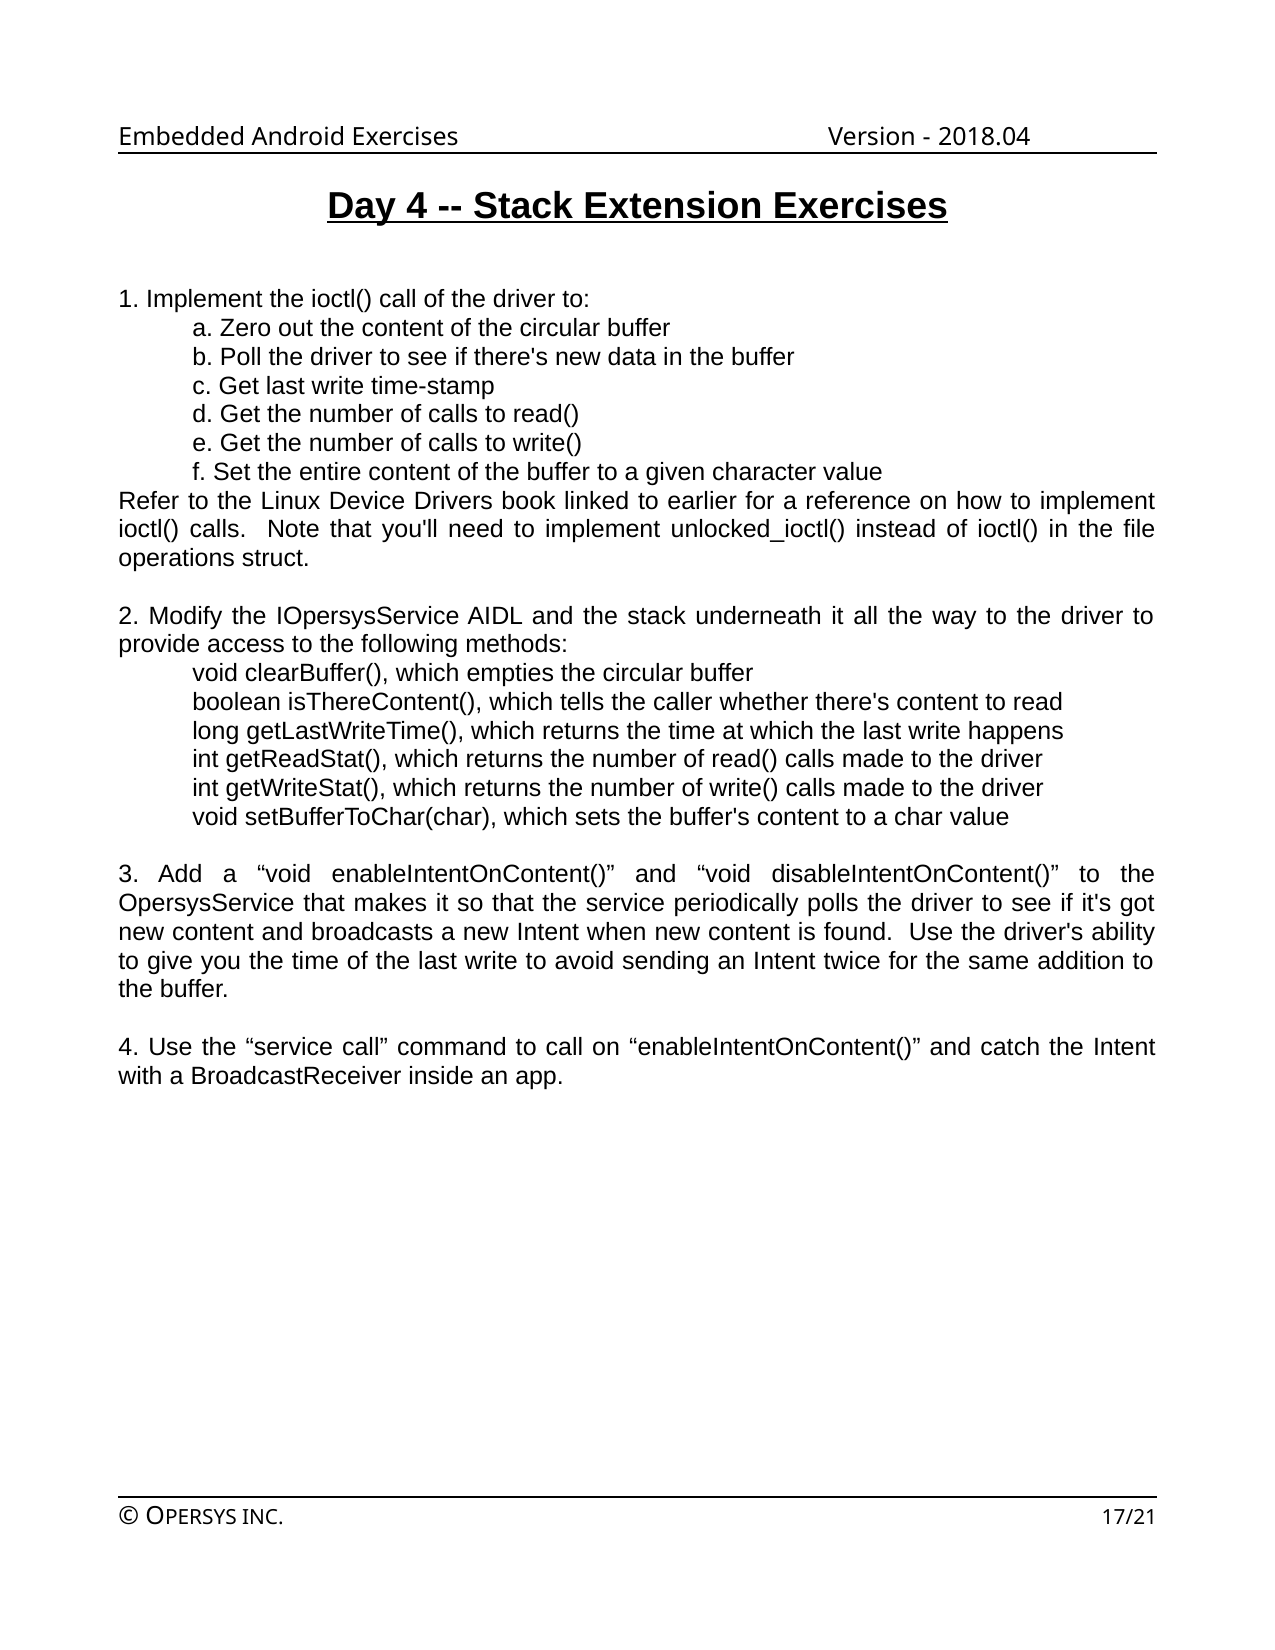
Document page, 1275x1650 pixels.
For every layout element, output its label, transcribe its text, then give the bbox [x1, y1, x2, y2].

text 3. Add a “void enableIntentOnContent()” and “void disableIntentOnContent()” to the OpersysService that makes it so that the service periodically polls the driver to see if it's got new content and broadcasts a new Intent when new content is found. Use the driver's ability to give you the time of the last write to avoid sending an Intent twice for the same addition to the buffer. [118, 859, 1157, 1003]
text c. Get last write time-stamp [192, 371, 1157, 399]
text void setBufferToChar(char), which sets the buffer's content to a char value [192, 802, 1157, 831]
text boolean isThereContent(), which tells the caller whether there's content to read [192, 687, 1157, 716]
text 4. Use the “service call” command to call on “enableIntentOnContent()” and catch the Intent with a BroadcastReceiver inside an app. [118, 1032, 1157, 1089]
text d. Get the number of calls to read() [192, 399, 1157, 428]
text void clearBuffer(), which empties the circular buffer [192, 658, 1157, 687]
text int getWriteStat(), which returns the number of write() calls made to the driver [192, 773, 1157, 802]
text f. Set the entire content of the buffer to a given character value [192, 457, 1157, 486]
text 1. Implement the ioctl() call of the driver to: [118, 284, 1157, 313]
text 2. Modify the IOpersysService AIDL and the stack underneath it all the way to the driver to provide access to the following methods: [118, 601, 1157, 658]
text int getReadStat(), which returns the number of read() calls made to the driver [192, 744, 1157, 773]
text Refer to the Linux Device Drivers book linked to earlier for a reference on how to implement ioctl() calls. Note that you'll need to implement unlocked_ioctl() instead of ioctl() in the file operations struct. [118, 486, 1157, 572]
text b. Poll the driver to see if there's new data in the buffer [192, 342, 1157, 371]
text Day 4 -- Stack Extension Exercises [118, 184, 1157, 227]
text long getLastWriteTime(), which returns the time at which the last write happens [192, 716, 1157, 744]
text e. Get the number of calls to write() [192, 428, 1157, 457]
text a. Zero out the content of the circular buffer [192, 313, 1157, 342]
